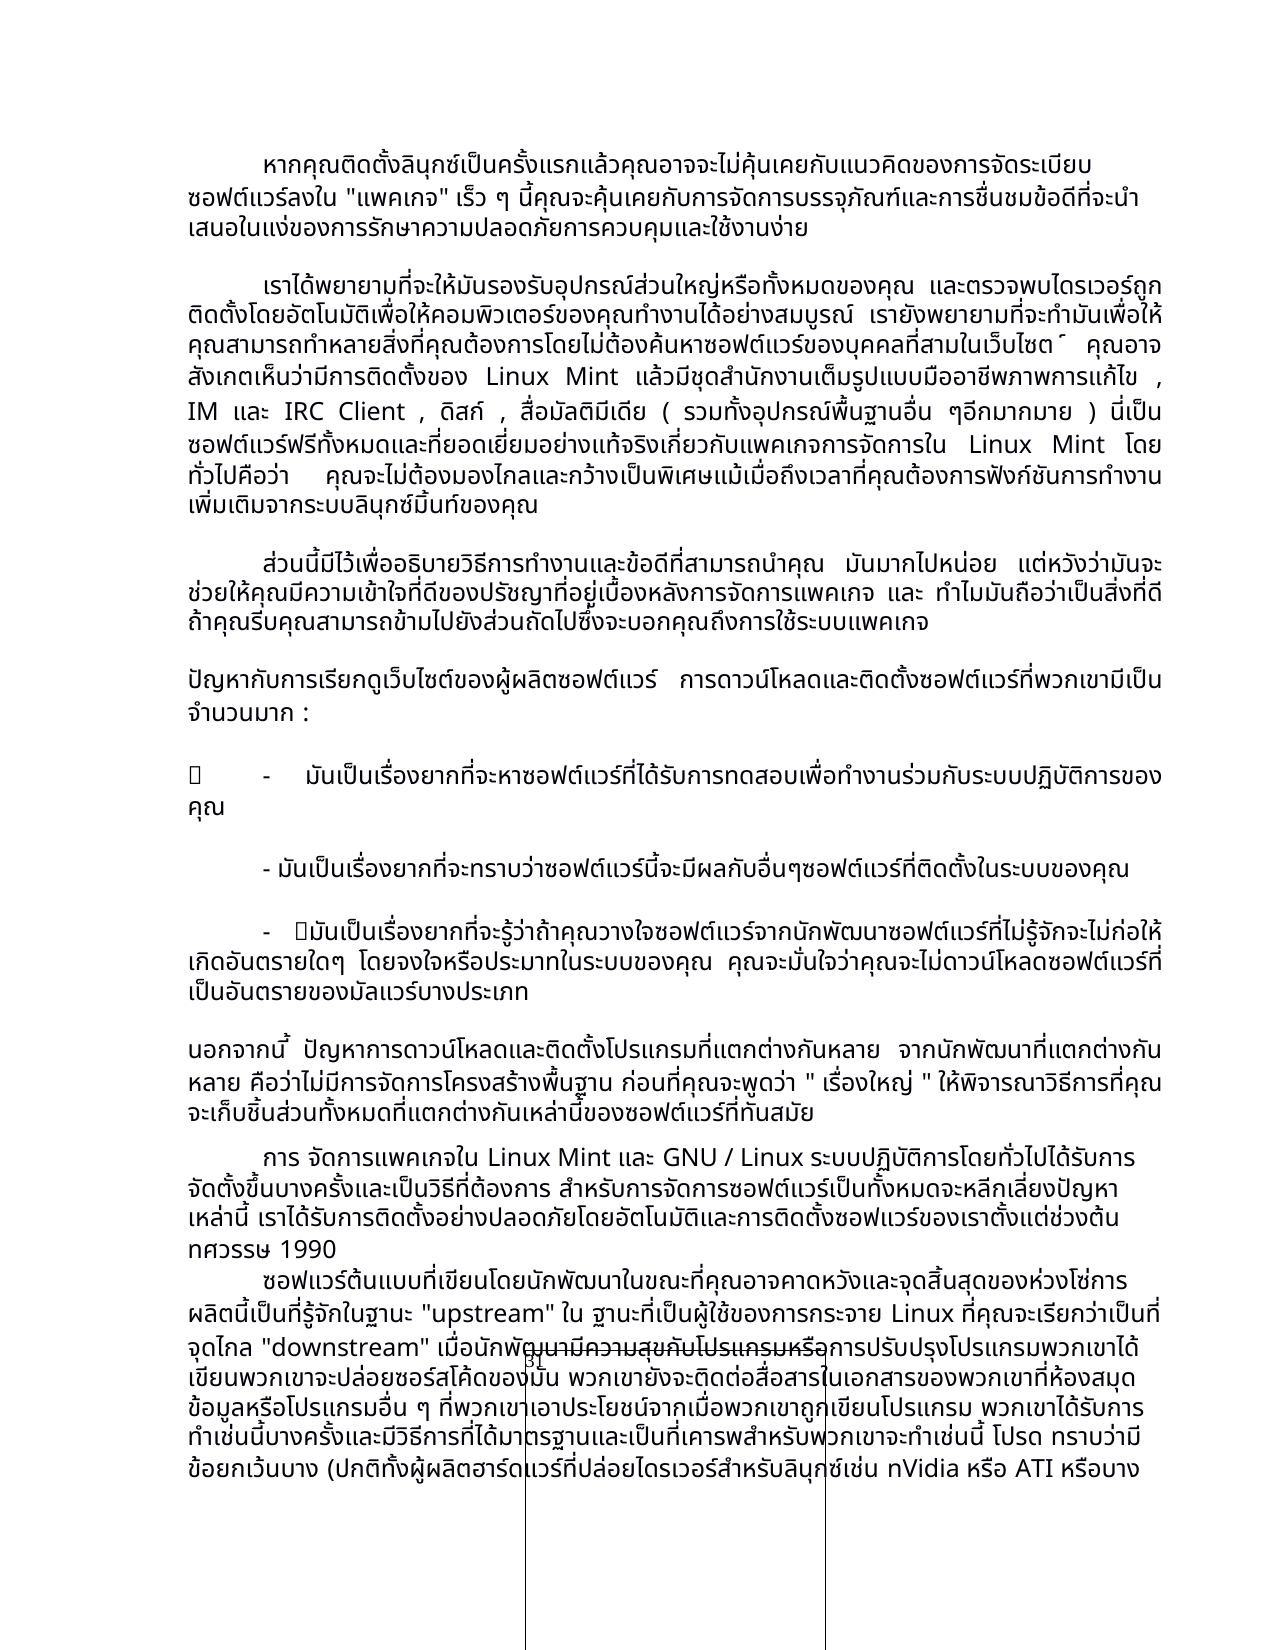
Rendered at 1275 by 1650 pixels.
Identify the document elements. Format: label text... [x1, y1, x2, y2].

text - มันเป็นเรื่องยากที่จะทราบว่าซอฟต์แวร์นี้จะมีผลกับอื่นๆซอฟต์แวร์ที่ติดตั้งในระบบของคุณ [187, 850, 1162, 884]
text ปัญหากับการเรียกดูเว็บไซต์ของผู้ผลิตซอฟต์แวร์ การดาวน์โหลดและติดตั้งซอฟต์แวร์ที่พวกเขามีเป็นจำนวนมาก : [187, 665, 1162, 729]
text หากคุณติดตั้งลินุกซ์เป็นครั้งแรกแล้วคุณอาจจะไม่คุ้นเคยกับแนวคิดของการจัดระเบียบซอฟต์แวร์ลงใน "แพคเกจ" เร็ว ๆ นี้คุณจะคุ้นเคยกับการจัดการบรรจุภัณฑ์และการชื่นชมข้อดีที่จะนำเสนอในแง่ของการรักษาความปลอดภัยการควบคุมและใช้งานง่าย [187, 150, 1162, 242]
text เราได้พยายามที่จะให้มันรองรับอุปกรณ์ส่วนใหญ่หรือทั้งหมดของคุณ และตรวจพบไดรเวอร์ถูกติดตั้งโดยอัตโนมัติเพื่อให้คอมพิวเตอร์ของคุณทำงานได้อย่างสมบูรณ์ เรายังพยายามที่จะทำมันเพื่อให้คุณสามารถทำหลายสิ่งที่คุณต้องการโดยไม่ต้องค้นหาซอฟต์แวร์ของบุคคลที่สามในเว็บไซต์ คุณอาจสังเกตเห็นว่ามีการติดตั้งของ Linux Mint แล้วมีชุดสำนักงานเต็มรูปแบบมืออาชีพภาพการแก้ไข , IM และ IRC Client , ดิสก์ , สื่อมัลติมีเดีย ( รวมทั้งอุปกรณ์พื้นฐานอื่น ๆอีกมากมาย ) นี่เป็นซอฟต์แวร์ฟรีทั้งหมดและที่ยอดเยี่ยมอย่างแท้จริงเกี่ยวกับแพคเกจการจัดการใน Linux Mint โดยทั่วไปคือว่า คุณจะไม่ต้องมองไกลและกว้างเป็นพิเศษแม้เมื่อถึงเวลาที่คุณต้องการฟังก์ชันการทำงานเพิ่มเติมจากระบบลินุกซ์มิ้นท์ของคุณ [187, 272, 1162, 519]
text การ จัดการแพคเกจใน Linux Mint และ GNU / Linux ระบบปฏิบัติการโดยทั่วไปได้รับการจัดตั้งขึ้นบางครั้งและเป็นวิธีที่ต้องการ สำหรับการจัดการซอฟต์แวร์เป็นทั้งหมดจะหลีกเลี่ยงปัญหาเหล่านี้ เราได้รับการติดตั้งอย่างปลอดภัยโดยอัตโนมัติและการติดตั้งซอฟแวร์ของเราตั้งแต่ช่วงต้นทศวรรษ 1990 [187, 1140, 1162, 1266]
text  - มันเป็นเรื่องยากที่จะหาซอฟต์แวร์ที่ได้รับการทดสอบเพื่อทำงานร่วมกับระบบปฏิบัติการของคุณ [187, 758, 1162, 821]
text - มันเป็นเรื่องยากที่จะรู้ว่าถ้าคุณวางใจซอฟต์แวร์จากนักพัฒนาซอฟต์แวร์ที่ไม่รู้จักจะไม่ก่อให้เกิดอันตรายใดๆ โดยจงใจหรือประมาทในระบบของคุณ คุณจะมั่นใจว่าคุณจะไม่ดาวน์โหลดซอฟต์แวร์ที่เป็นอันตรายของมัลแวร์บางประเภท [187, 913, 1162, 1006]
text ซอฟแวร์ต้นแบบที่เขียนโดยนักพัฒนาในขณะที่คุณอาจคาดหวังและจุดสิ้นสุดของห่วงโซ่การผลิตนี้เป็นที่รู้จักในฐานะ "upstream" ใน ฐานะที่เป็นผู้ใช้ของการกระจาย Linux ที่คุณจะเรียกว่าเป็นที่จุดไกล "downstream" เมื่อนักพัฒนามีความสุขกับโปรแกรมหรือการปรับปรุงโปรแกรมพวกเขาได้เขียนพวกเขาจะปล่อยซอร์สโค้ดของมัน พวกเขายังจะติดต่อสื่อสารในเอกสารของพวกเขาที่ห้องสมุดข้อมูลหรือโปรแกรมอื่น ๆ ที่พวกเขาเอาประโยชน์จากเมื่อพวกเขาถูกเขียนโปรแกรม พวกเขาได้รับการทำเช่นนี้บางครั้งและมีวิธีการที่ได้มาตรฐานและเป็นที่เคารพสำหรับพวกเขาจะทำเช่นนี้ โปรด ทราบว่ามีข้อยกเว้นบาง (ปกติทั้งผู้ผลิตฮาร์ดแวร์ที่ปล่อยไดรเวอร์สำหรับลินุกซ์เช่น nVidia หรือ ATI หรือบาง [187, 1266, 1162, 1485]
text ส่วนนี้มีไว้เพื่ออธิบายวิธีการทำงานและข้อดีที่สามารถนำคุณ มันมากไปหน่อย แต่หวังว่ามันจะช่วยให้คุณมีความเข้าใจที่ดีของปรัชญาที่อยู่เบื้องหลังการจัดการแพคเกจ และ ทำไมมันถือว่าเป็นสิ่งที่ดี ถ้าคุณรีบคุณสามารถข้ามไปยังส่วนถัดไปซึ่งจะบอกคุณถึงการใช้ระบบแพคเกจ [187, 549, 1162, 636]
text นอกจากนี้ ปัญหาการดาวน์โหลดและติดตั้งโปรแกรมที่แตกต่างกันหลาย จากนักพัฒนาที่แตกต่างกันหลาย คือว่าไม่มีการจัดการโครงสร้างพื้นฐาน ก่อนที่คุณจะพูดว่า " เรื่องใหญ่ " ให้พิจารณาวิธีการที่คุณจะเก็บชิ้นส่วนทั้งหมดที่แตกต่างกันเหล่านี้ของซอฟต์แวร์ที่ทันสมัย [187, 1035, 1162, 1127]
